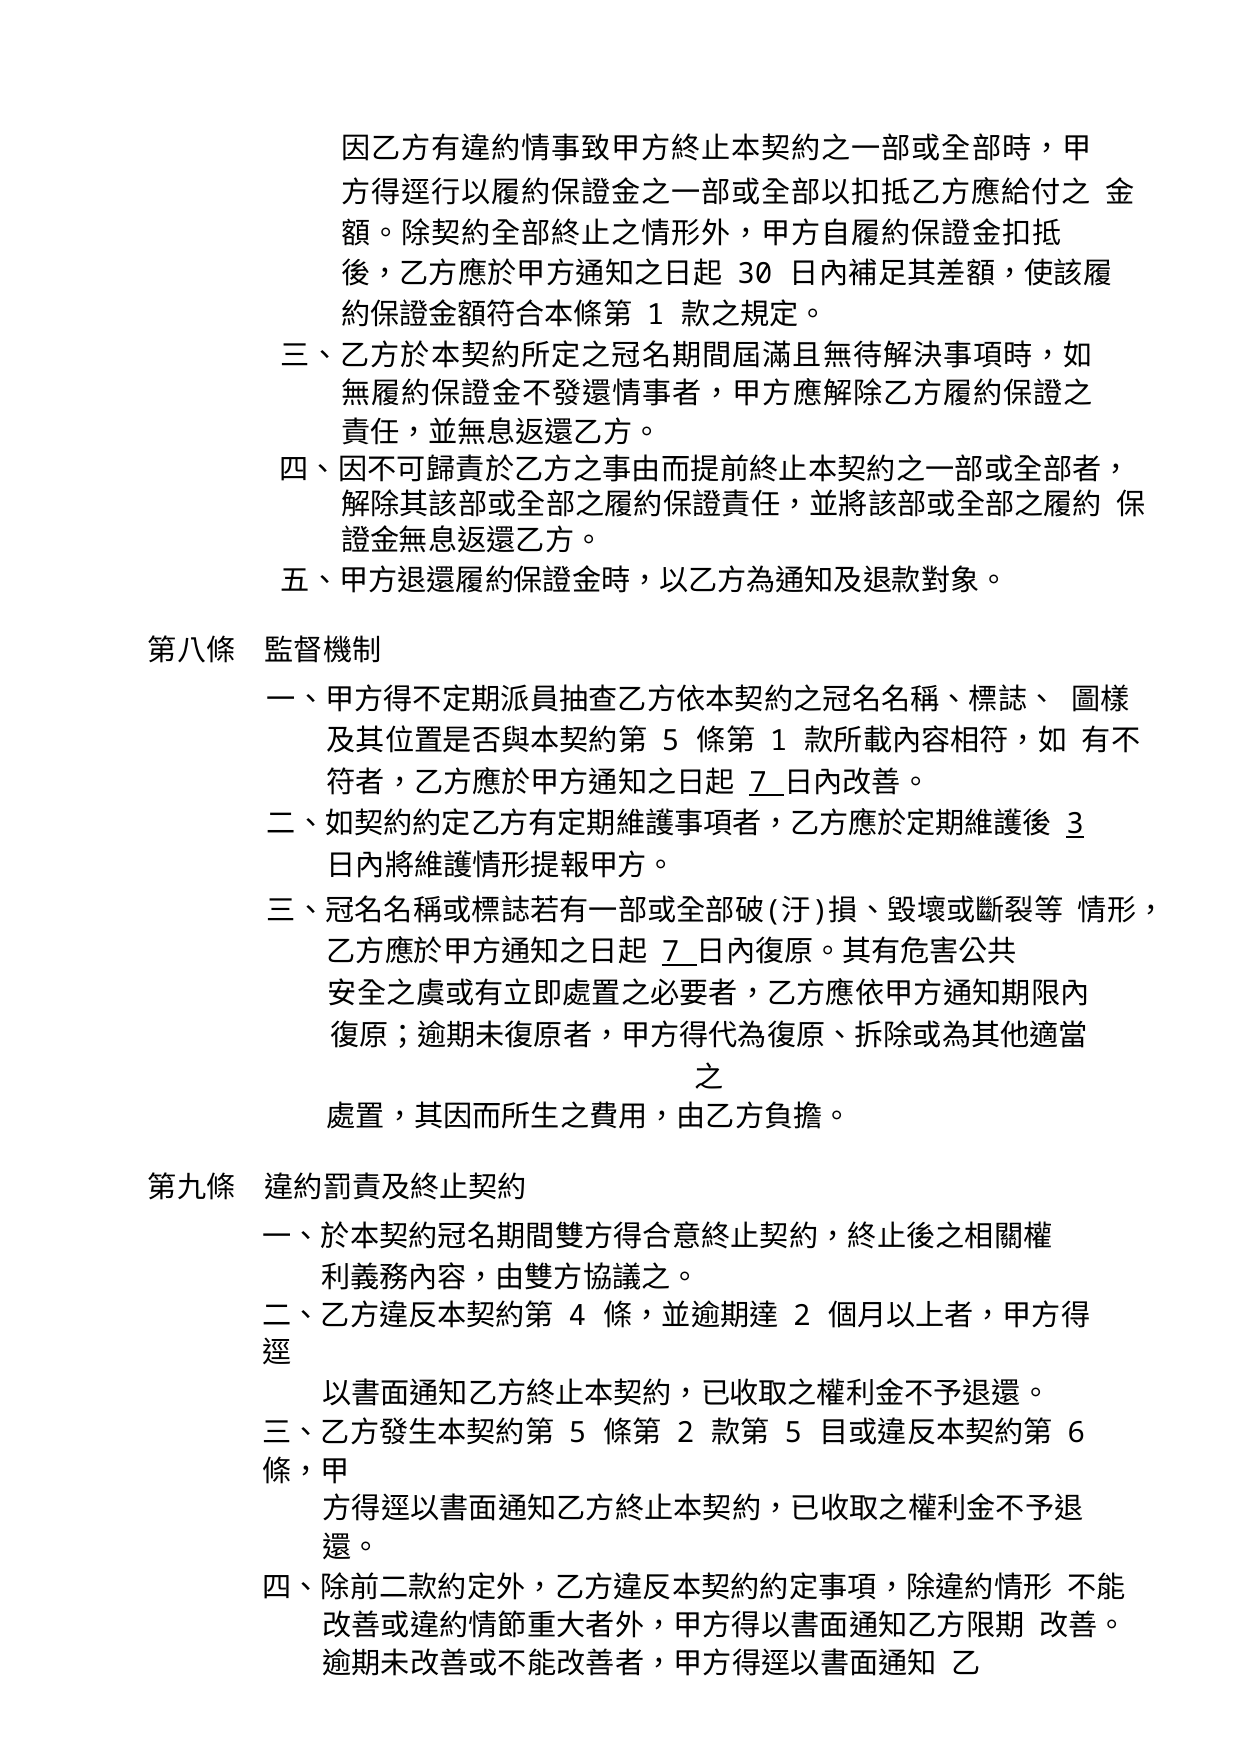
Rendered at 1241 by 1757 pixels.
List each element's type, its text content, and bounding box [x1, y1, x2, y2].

text 二、如契約約定乙方有定期維護事項者，乙方應於定期維護後 3 日內將維護情形提報甲方。 [267, 800, 1116, 884]
text 三、乙方於本契約所定之冠名期間屆滿且無待解決事項時，如 無履約保證金不發還情事者，甲方應解除乙方履約保證之 責任，並無息返還乙方。 [280, 335, 1093, 450]
text 約保證金額符合本條第 1 款之規定。 [341, 291, 1147, 333]
text 方得逕以書面通知乙方終止本契約，已收取之權利金不予退 [322, 1489, 1147, 1526]
text 以書面通知乙方終止本契約，已收取之權利金不予退還。 三、乙方發生本契約第 5 條第 2 款第 5 目或違反本契約第 6 條，甲 [262, 1372, 1085, 1489]
text 三、冠名名稱或標誌若有一部或全部破(汙)損、毀壞或斷裂等 情形，乙方應於甲方通知之日起 7 日內復原。其有危害公共 [267, 887, 1147, 970]
text 一、甲方得不定期派員抽查乙方依本契約之冠名名稱、標誌、 圖樣及其位置是否與本契約第 5 條第 1 款所載內容相符，如 有不符者，乙方應於甲方通知之日起 7 日內改善。 [267, 676, 1147, 800]
text 還。 [322, 1526, 1147, 1565]
text 二、乙方違反本契約第 4 條，並逾期達 2 個月以上者，甲方得逕 [262, 1296, 1116, 1370]
text 方得逕行以履約保證金之一部或全部以扣抵乙方應給付之 金額。除契約全部終止之情形外，甲方自履約保證金扣抵 [341, 169, 1147, 252]
text 四、除前二款約定外，乙方違反本契約約定事項，除違約情形 不能改善或違約情節重大者外，甲方得以書面通知乙方限期 改善。逾期未改善或不能改善者，甲方得逕以書面通知 乙 [262, 1567, 1147, 1682]
text 因乙方有違約情事致甲方終止本契約之一部或全部時，甲 [341, 127, 1147, 166]
text 四、因不可歸責於乙方之事由而提前終止本契約之一部或全部者， 解除其該部或全部之履約保證責任，並將該部或全部之履約 保證金無息返還乙方。 [279, 451, 1147, 559]
text 處置，其因而所生之費用，由乙方負擔。 [326, 1095, 1147, 1135]
text 安全之虞或有立即處置之必要者，乙方應依甲方通知期限內 復原；逾期未復原者，甲方得代為復原、拆除或為其他適當之 [326, 970, 1091, 1095]
text 第九條 違約罰責及終止契約 [148, 1163, 1147, 1206]
text 一、於本契約冠名期間雙方得合意終止契約，終止後之相關權 利義務內容，由雙方協議之。 [262, 1213, 1055, 1296]
text 第八條 監督機制 [148, 627, 1147, 669]
text 後，乙方應於甲方通知之日起 30 日內補足其差額，使該履 [341, 252, 1147, 291]
text 五、甲方退還履約保證金時，以乙方為通知及退款對象。 [281, 559, 1147, 598]
